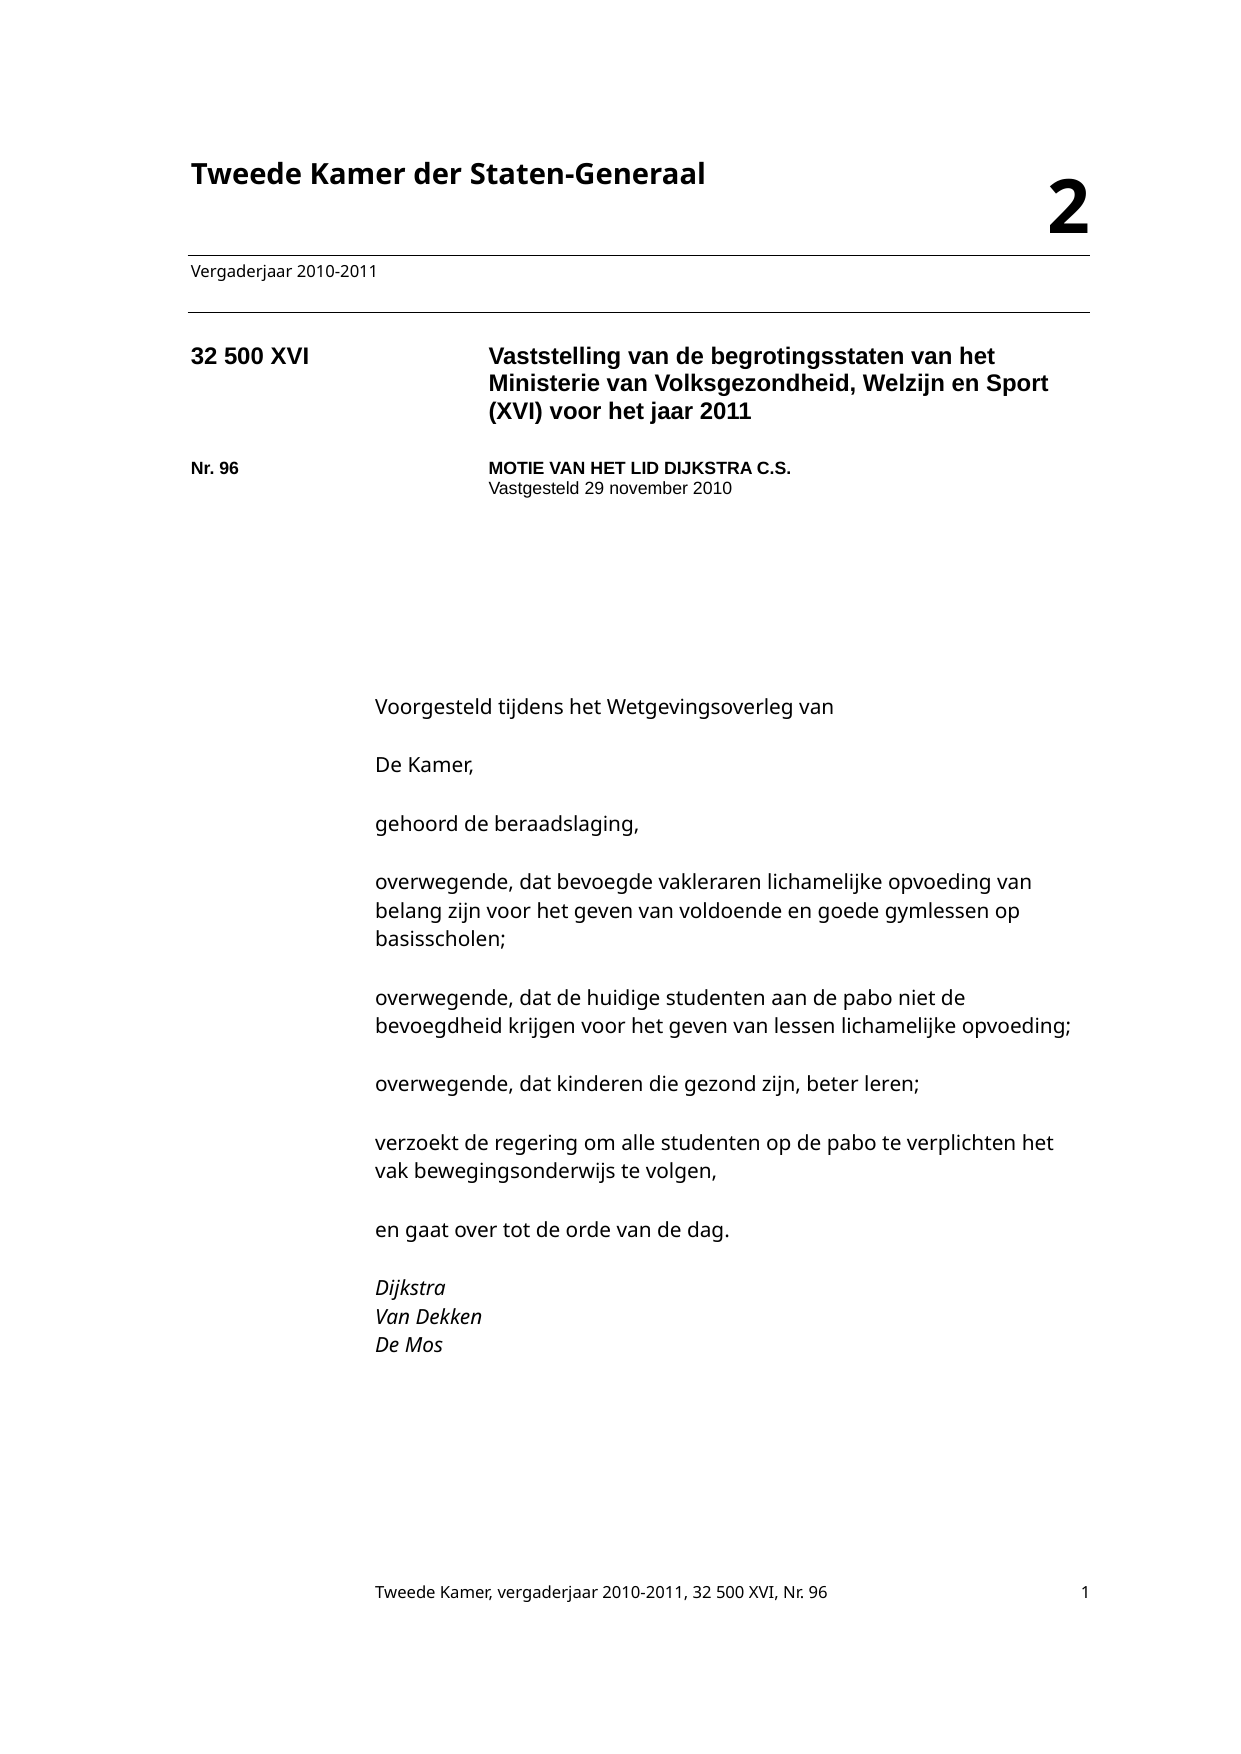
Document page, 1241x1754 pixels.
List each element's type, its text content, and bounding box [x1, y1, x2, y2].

table_cell Vaststelling van de begrotingsstaten van het Ministerie van Volksgezondheid, Welzijn en Sport (XVI) voor het jaar 2011 [485, 339, 1090, 454]
text De Kamer, [375, 751, 1090, 779]
table_header Tweede Kamer der Staten-Generaal [188, 150, 909, 255]
text overwegende, dat de huidige studenten aan de pabo niet de bevoegdheid krijgen voor het geven van lessen lichamelijke opvoeding; [375, 983, 1090, 1039]
table_cell 32 500 XVI [188, 339, 485, 454]
text verzoekt de regering om alle studenten op de pabo te verplichten het vak bewegingsonderwijs te volgen, [375, 1128, 1090, 1185]
text en gaat over tot de orde van de dag. [375, 1215, 1090, 1243]
text gehoord de beraadslaging, [375, 809, 1090, 837]
table_header 2 [910, 150, 1090, 255]
table_cell [188, 313, 485, 339]
text Van Dekken [375, 1302, 1090, 1330]
table_cell [485, 313, 1090, 339]
table_cell [485, 256, 1090, 312]
table_cell MOTIE VAN HET LID DIJKSTRA C.S. Vastgesteld 29 november 2010 [485, 455, 1090, 573]
text Voorgesteld tijdens het Wetgevingsoverleg van [375, 692, 1090, 721]
table_cell Vergaderjaar 2010-2011 [188, 256, 485, 312]
text overwegende, dat kinderen die gezond zijn, beter leren; [375, 1069, 1090, 1098]
table_cell Nr. 96 [188, 455, 485, 573]
text Dijkstra [375, 1273, 1090, 1302]
text De Mos [375, 1330, 1090, 1359]
text overwegende, dat bevoegde vakleraren lichamelijke opvoeding van belang zijn voor het geven van voldoende en goede gymlessen op basisscholen; [375, 867, 1090, 953]
